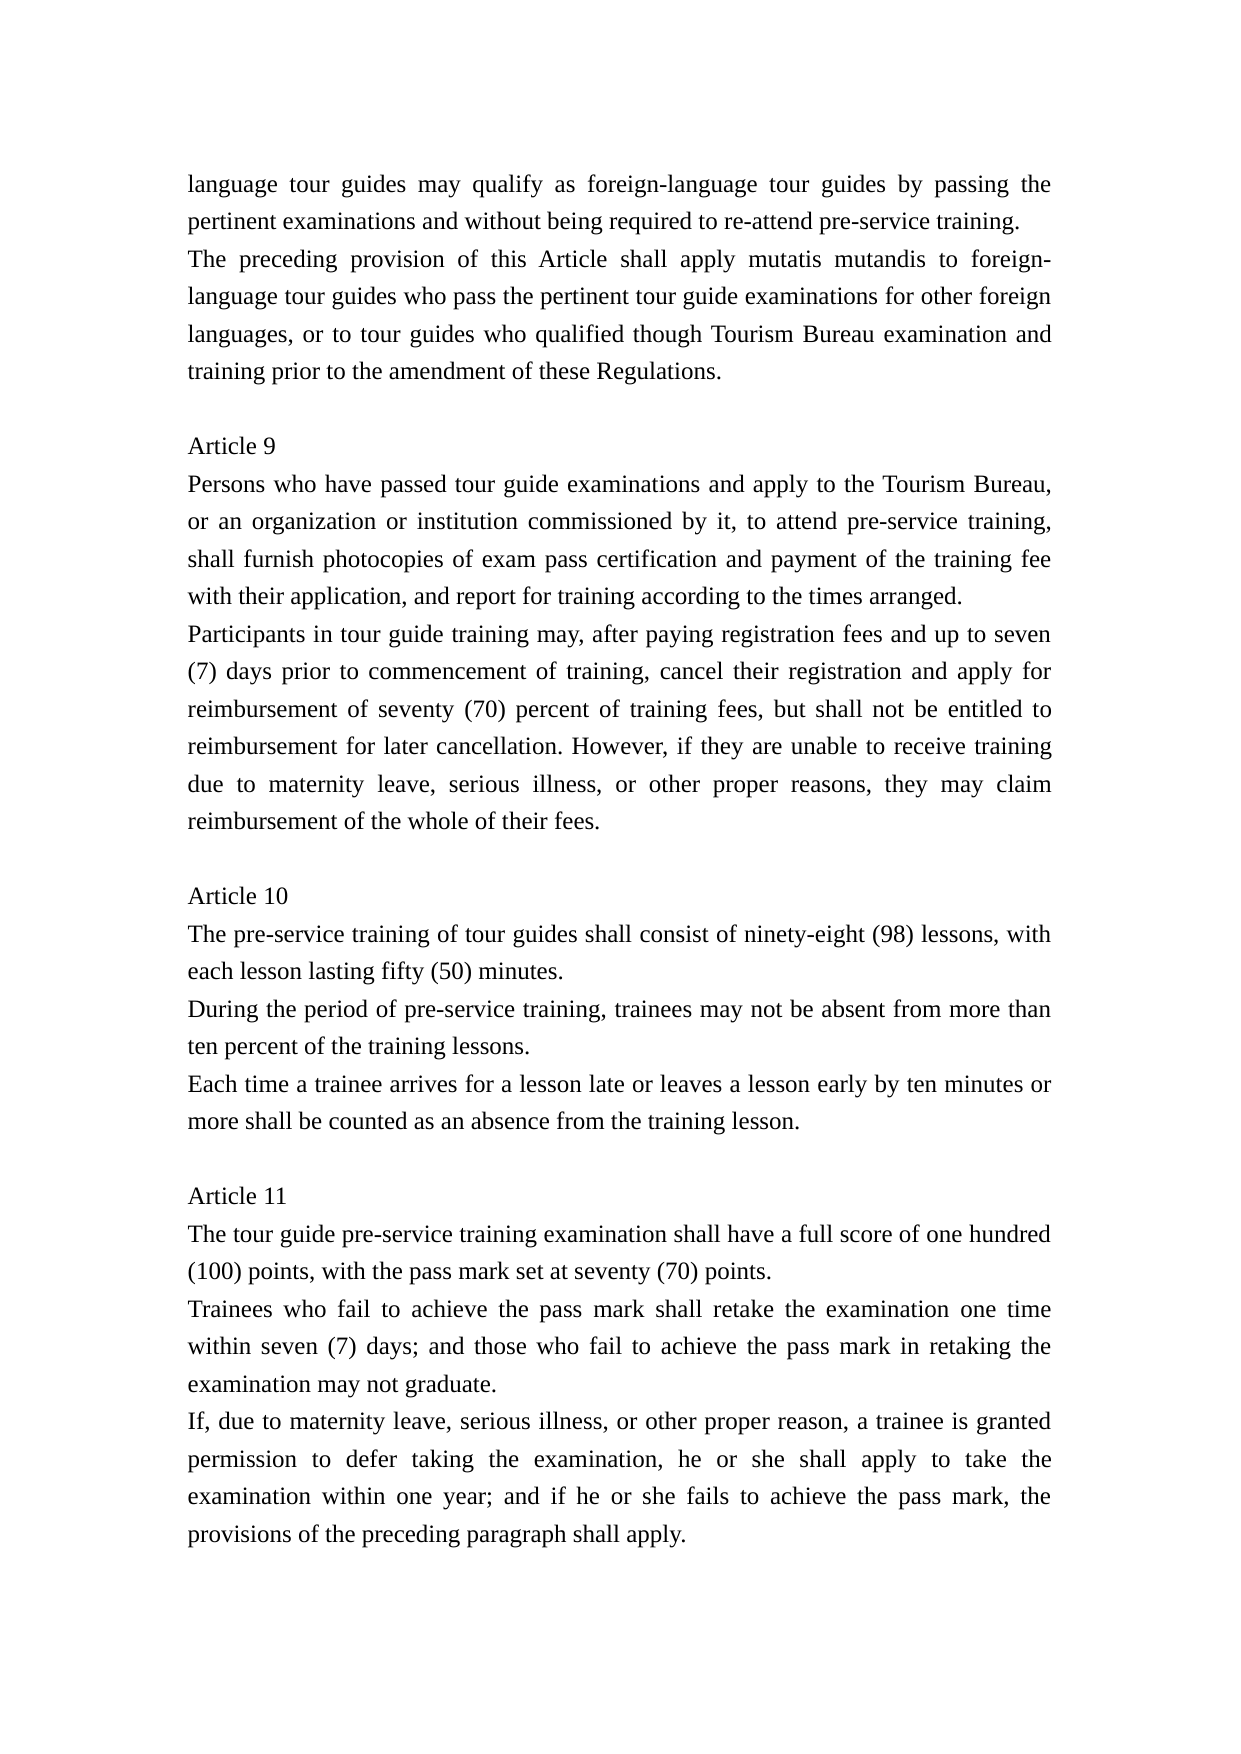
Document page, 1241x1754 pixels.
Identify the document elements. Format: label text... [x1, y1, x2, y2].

text The preceding provision of this Article shall apply mutatis mutandis to foreign-language tour guides who pass the pertinent tour guide examinations for other foreign languages, or to tour guides who qualified though Tourism Bureau examination and training prior to the amendment of these Regulations. [187, 239, 1053, 389]
text The pre-service training of tour guides shall consist of ninety-eight (98) lessons, with each lesson lasting fifty (50) minutes. [187, 914, 1053, 989]
text language tour guides may qualify as foreign-language tour guides by passing the pertinent examinations and without being required to re-attend pre-service training. [187, 164, 1053, 239]
text Article 10 [187, 877, 1053, 914]
text Article 11 [187, 1177, 1053, 1214]
text The tour guide pre-service training examination shall have a full score of one hundred (100) points, with the pass mark set at seventy (70) points. [187, 1214, 1053, 1289]
text During the period of pre-service training, trainees may not be absent from more than ten percent of the training lessons. [187, 989, 1053, 1064]
text Article 9 [187, 427, 1053, 464]
text Each time a trainee arrives for a lesson late or leaves a lesson early by ten minutes or more shall be counted as an absence from the training lesson. [187, 1064, 1053, 1139]
text Participants in tour guide training may, after paying registration fees and up to seven (7) days prior to commencement of training, cancel their registration and apply for reimbursement of seventy (70) percent of training fees, but shall not be entitled to reimbursement for later cancellation. However, if they are unable to receive training due to maternity leave, serious illness, or other proper reasons, they may claim reimbursement of the whole of their fees. [187, 614, 1053, 839]
text Trainees who fail to achieve the pass mark shall retake the examination one time within seven (7) days; and those who fail to achieve the pass mark in retaking the examination may not graduate. [187, 1289, 1053, 1402]
text If, due to maternity leave, serious illness, or other proper reason, a trainee is granted permission to defer taking the examination, he or she shall apply to take the examination within one year; and if he or she fails to achieve the pass mark, the provisions of the preceding paragraph shall apply. [187, 1402, 1053, 1552]
text Persons who have passed tour guide examinations and apply to the Tourism Bureau, or an organization or institution commissioned by it, to attend pre-service training, shall furnish photocopies of exam pass certification and payment of the training fee with their application, and report for training according to the times arranged. [187, 464, 1053, 614]
